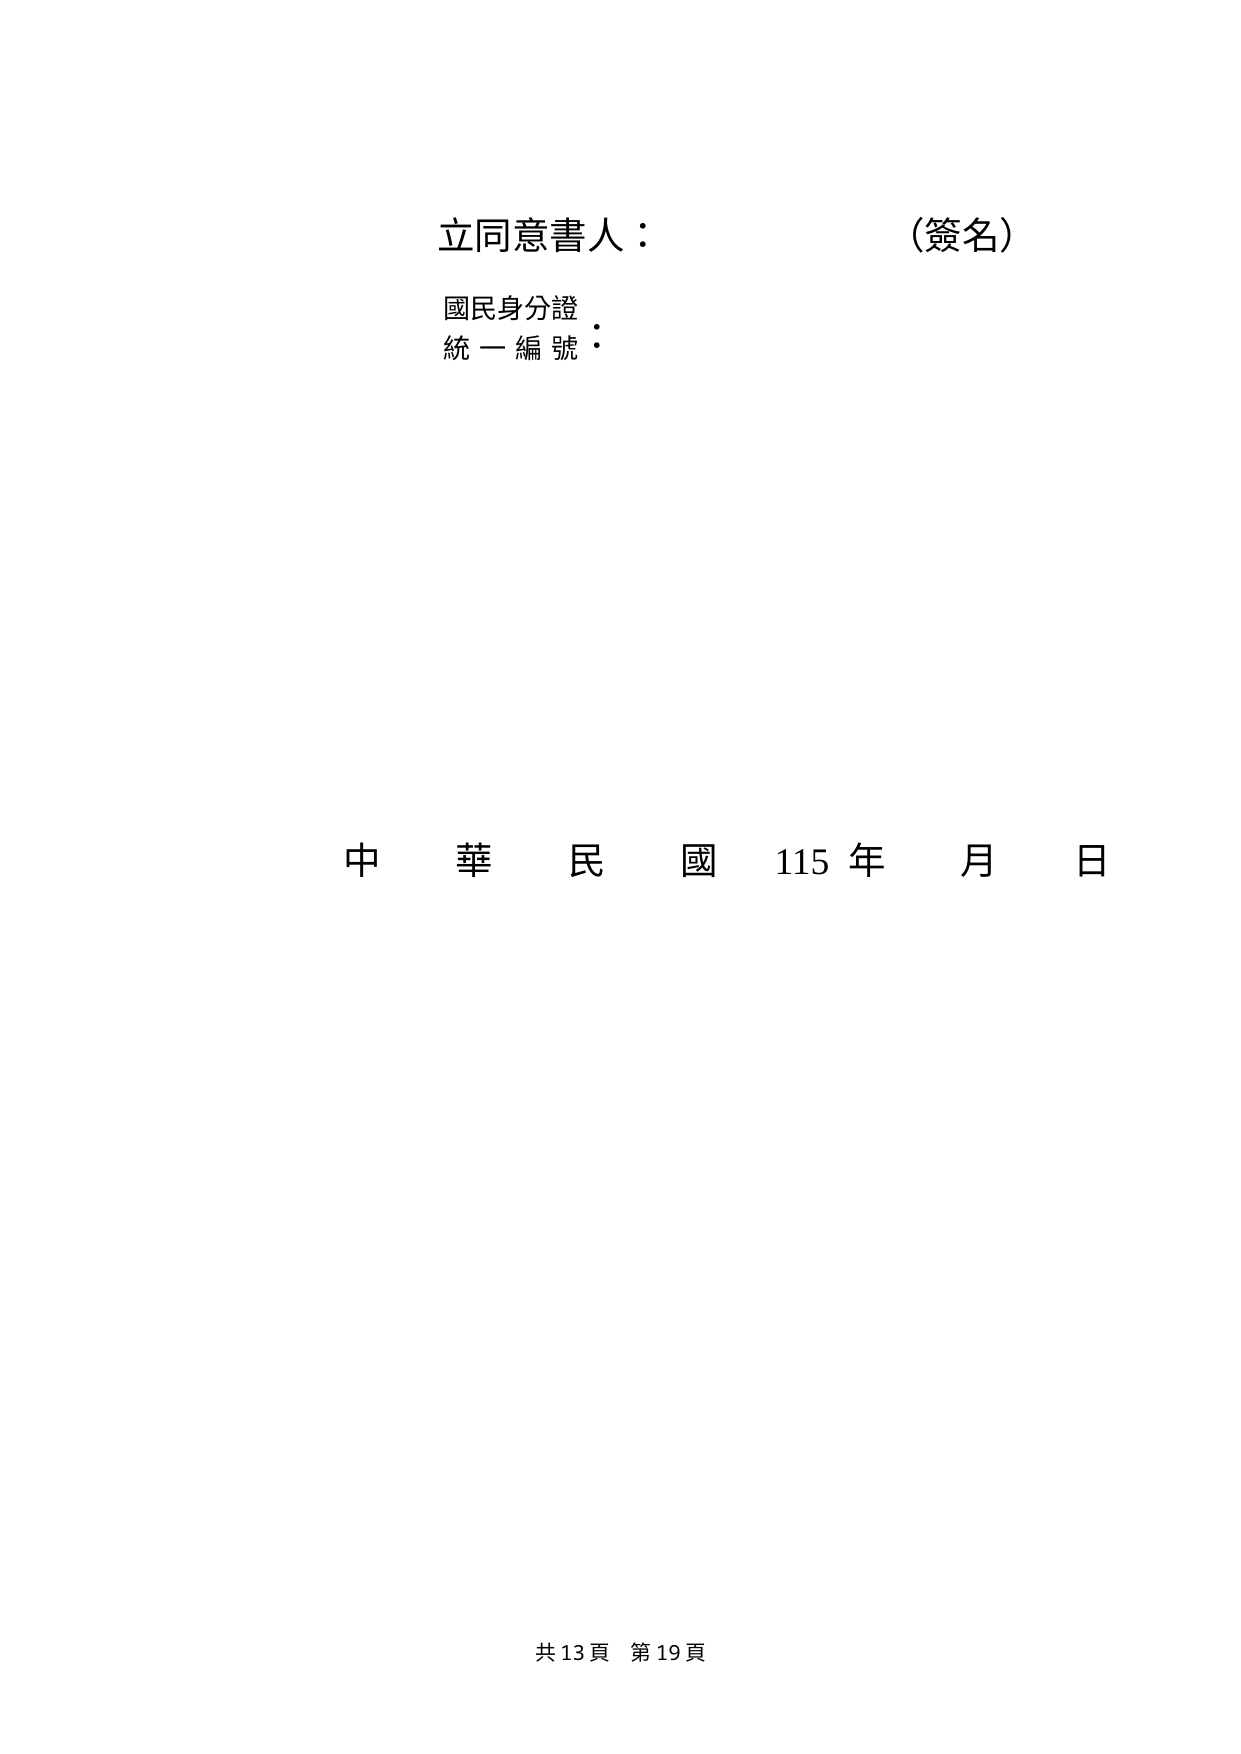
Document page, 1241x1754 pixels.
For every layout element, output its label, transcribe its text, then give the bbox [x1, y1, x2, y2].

text 中 華 民 國 115 年 月 日 [118, 816, 1122, 879]
text 立同意書人： （簽名） [118, 191, 1122, 254]
text 國民身分證統一編號： [118, 254, 1122, 379]
